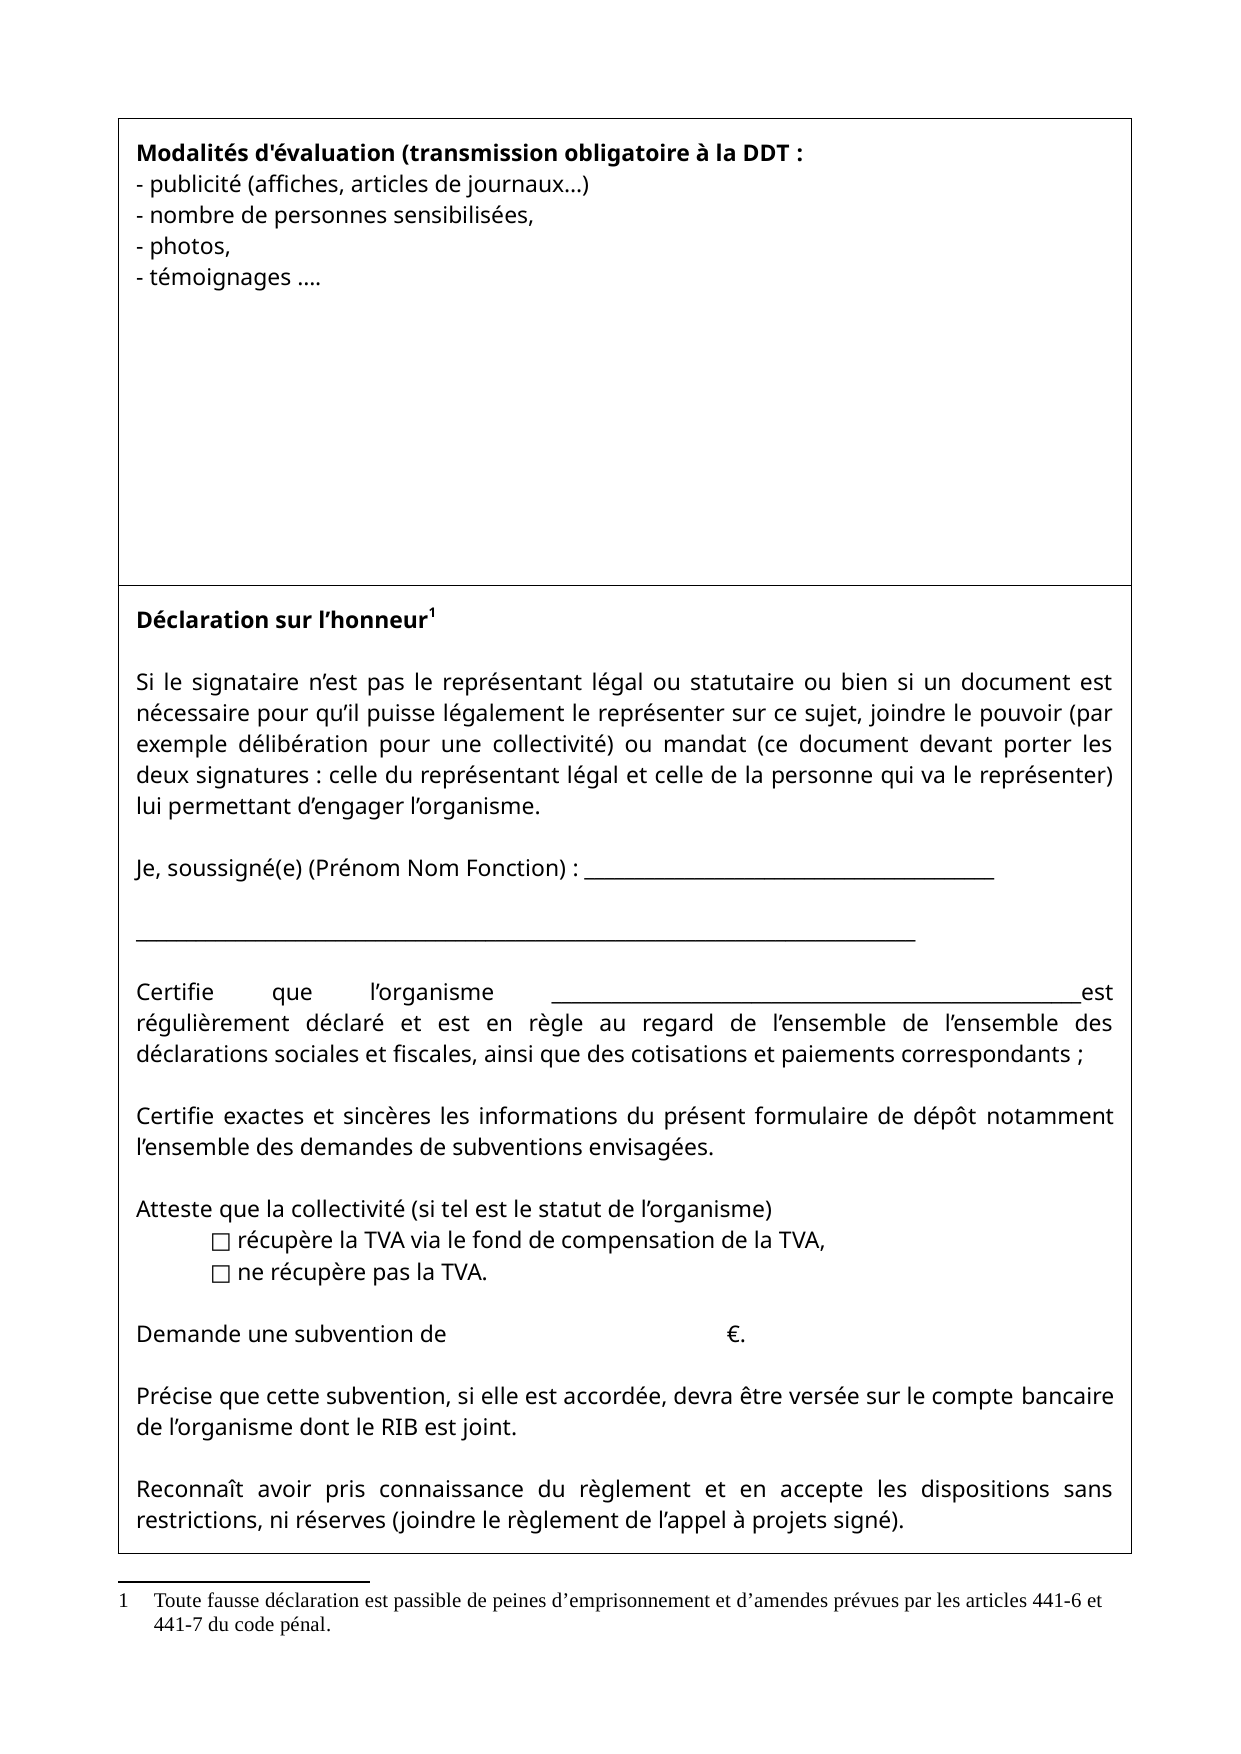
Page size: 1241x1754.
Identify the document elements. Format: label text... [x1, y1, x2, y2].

table_cell Déclaration sur l’honneur Si le signataire n’est pas le représentant légal ou statutaire ou bien si un document est nécessaire pour qu’il puisse légalement le représenter sur ce sujet, joindre le pouvoir (par exemple délibération pour une collectivité) ou mandat (ce document devant porter les deux signatures : celle du représentant légal et celle de la personne qui va le représenter) lui permettant d’engager l’organisme. Je, soussigné(e) (Prénom Nom Fonction) : _________________________________________ ______________________________________________________________________________ Certifie que l’organisme _____________________________________________________est régulièrement déclaré et est en règle au regard de l’ensemble de l’ensemble des déclarations sociales et fiscales, ainsi que des cotisations et paiements correspondants ; Certifie exactes et sincères les informations du présent formulaire de dépôt notamment l’ensemble des demandes de subventions envisagées. Atteste que la collectivité (si tel est le statut de l’organisme) □ récupère la TVA via le fond de compensation de la TVA, □ ne récupère pas la TVA. Demande une subvention de €. Précise que cette subvention, si elle est accordée, devra être versée sur le compte bancaire de l’organisme dont le RIB est joint. Reconnaît avoir pris connaissance du règlement et en accepte les dispositions sans restrictions, ni réserves (joindre le règlement de l’appel à projets signé). [119, 586, 1131, 1552]
table_cell Modalités d'évaluation (transmission obligatoire à la DDT : - publicité (affiches, articles de journaux…) - nombre de personnes sensibilisées, - photos, - témoignages …. [119, 119, 1131, 585]
